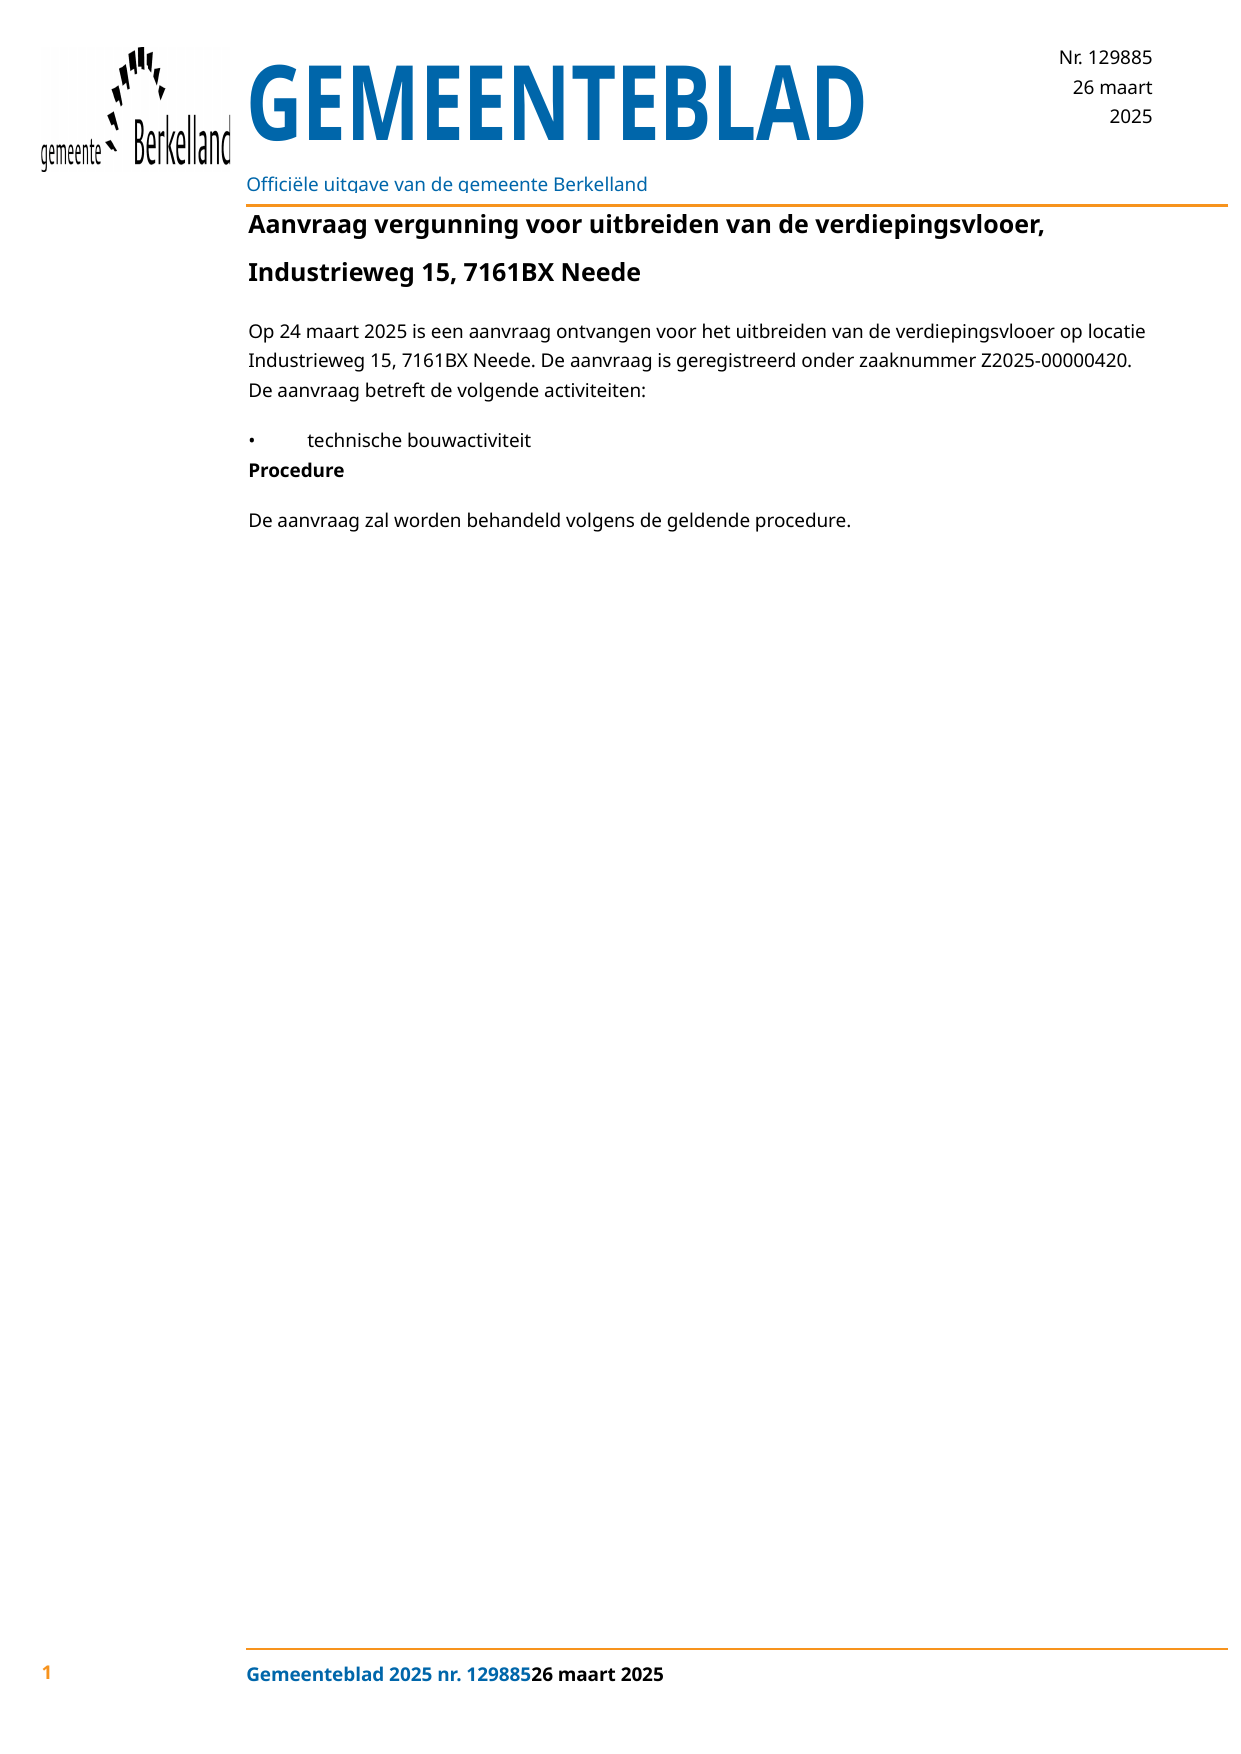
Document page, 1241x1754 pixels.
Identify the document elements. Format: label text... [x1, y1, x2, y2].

text Procedure [248, 457, 1152, 483]
text De aanvraag zal worden behandeld volgens de geldende procedure. [248, 507, 1152, 533]
text Aanvraag vergunning voor uitbreiden van de verdiepingsvlooer, Industrieweg 15, 7161BX Neede [248, 207, 1152, 288]
text Op 24 maart 2025 is een aanvraag ontvangen voor het uitbreiden van de verdiepingsvlooer op locatie Industrieweg 15, 7161BX Neede. De aanvraag is geregistreerd onder zaaknummer Z2025-00000420. De aanvraag betreft de volgende activiteiten: [248, 318, 1152, 403]
picture [41, 47, 231, 172]
list technische bouwactiviteit [248, 427, 1152, 453]
